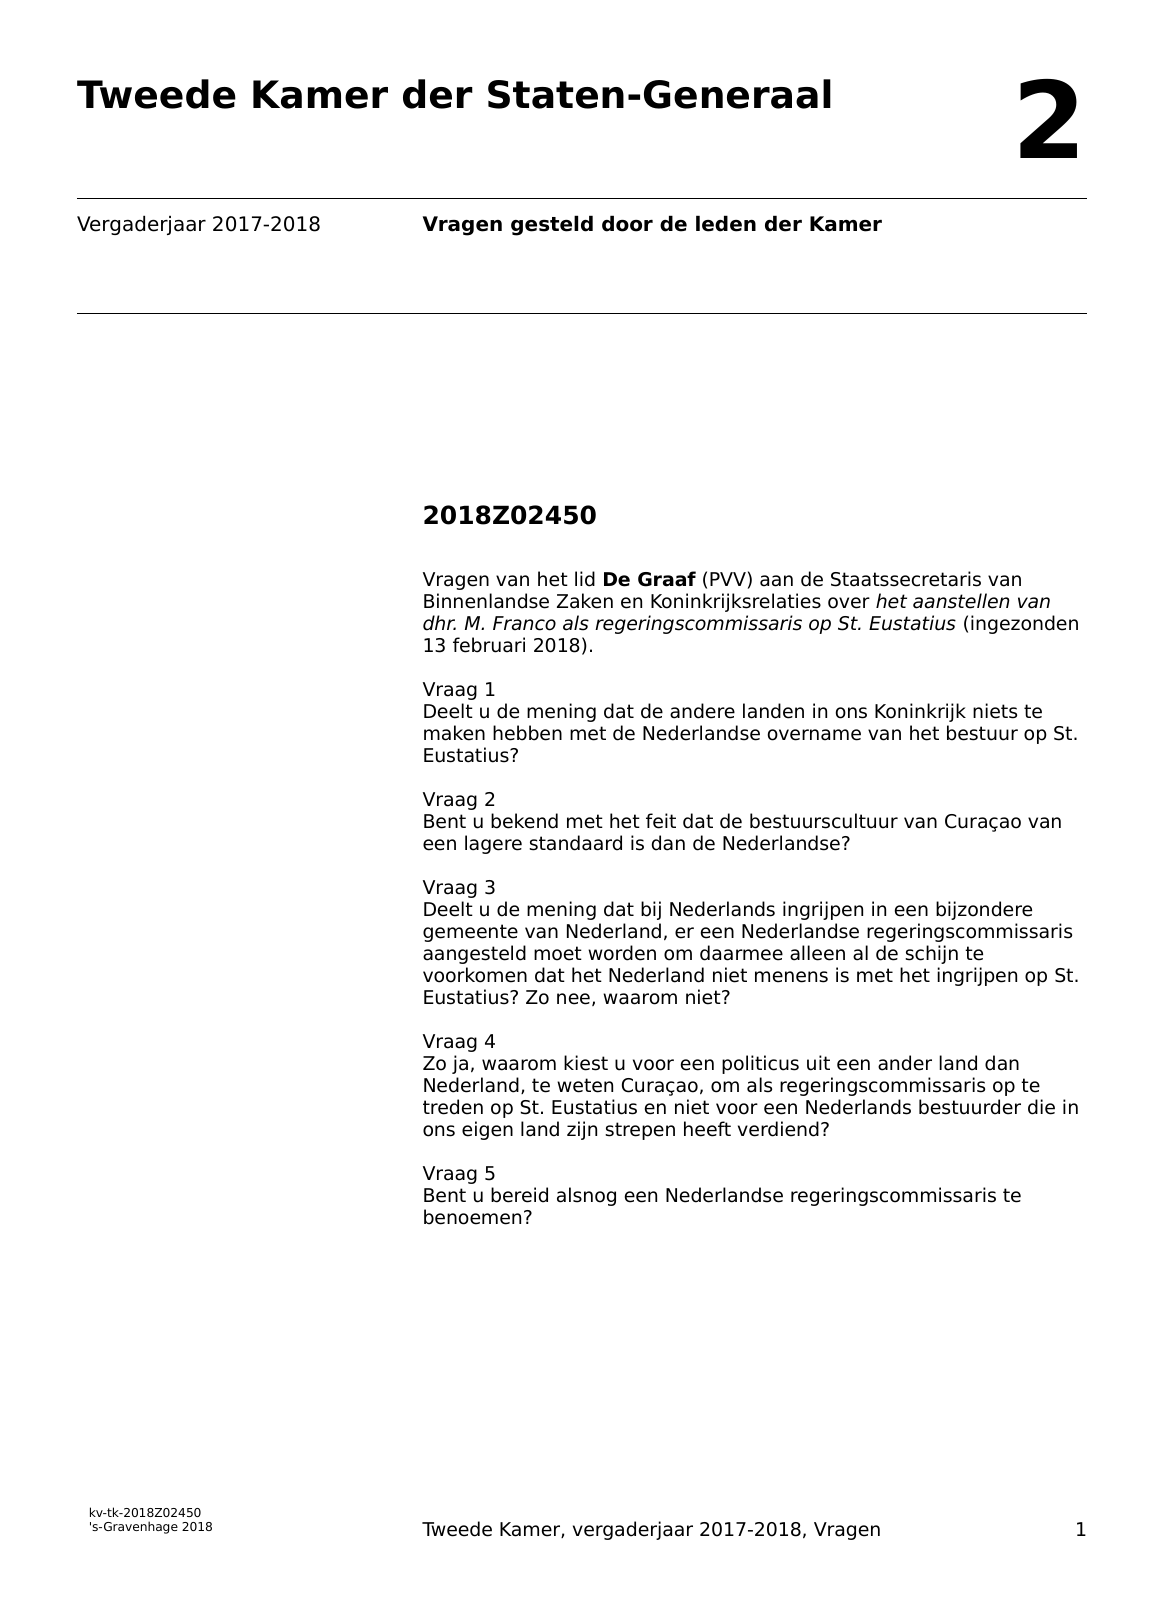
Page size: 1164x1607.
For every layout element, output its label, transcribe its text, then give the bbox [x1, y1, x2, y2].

text Bent u bekend met het feit dat de bestuurscultuur van Curaçao van een lagere standaard is dan de Nederlandse? [422, 811, 1087, 855]
text Zo ja, waarom kiest u voor een politicus uit een ander land dan Nederland, te weten Curaçao, om als regeringscommissaris op te treden op St. Eustatius en niet voor een Nederlands bestuurder die in ons eigen land zijn strepen heeft verdiend? [422, 1053, 1087, 1141]
table_header 2 [886, 59, 1087, 198]
text Vraag 4 [422, 1031, 1087, 1053]
text Vraag 1 [422, 679, 1087, 701]
table_header Tweede Kamer der Staten-Generaal [77, 59, 886, 198]
table_cell Vergaderjaar 2017-2018 [77, 199, 422, 313]
text Vraag 5 [422, 1163, 1087, 1185]
table_cell Vragen gesteld door de leden der Kamer [422, 199, 1087, 313]
text 's-Gravenhage 2018 [88, 1520, 323, 1534]
text Deelt u de mening dat bij Nederlands ingrijpen in een bijzondere gemeente van Nederland, er een Nederlandse regeringscommissaris aangesteld moet worden om daarmee alleen al de schijn te voorkomen dat het Nederland niet menens is met het ingrijpen op St. Eustatius? Zo nee, waarom niet? [422, 899, 1087, 1009]
text kv-tk-2018Z02450 [88, 1506, 323, 1520]
text Bent u bereid alsnog een Nederlandse regeringscommissaris te benoemen? [422, 1185, 1087, 1229]
text Vraag 2 [422, 789, 1087, 811]
text Vragen van het lid De Graaf (PVV) aan de Staatssecretaris van Binnenlandse Zaken en Koninkrijksrelaties over het aanstellen van dhr. M. Franco als regeringscommissaris op St. Eustatius (ingezonden 13 februari 2018). [422, 569, 1087, 657]
text Vraag 3 [422, 877, 1087, 899]
text 2018Z02450 [422, 501, 1087, 531]
text Deelt u de mening dat de andere landen in ons Koninkrijk niets te maken hebben met de Nederlandse overname van het bestuur op St. Eustatius? [422, 701, 1087, 767]
